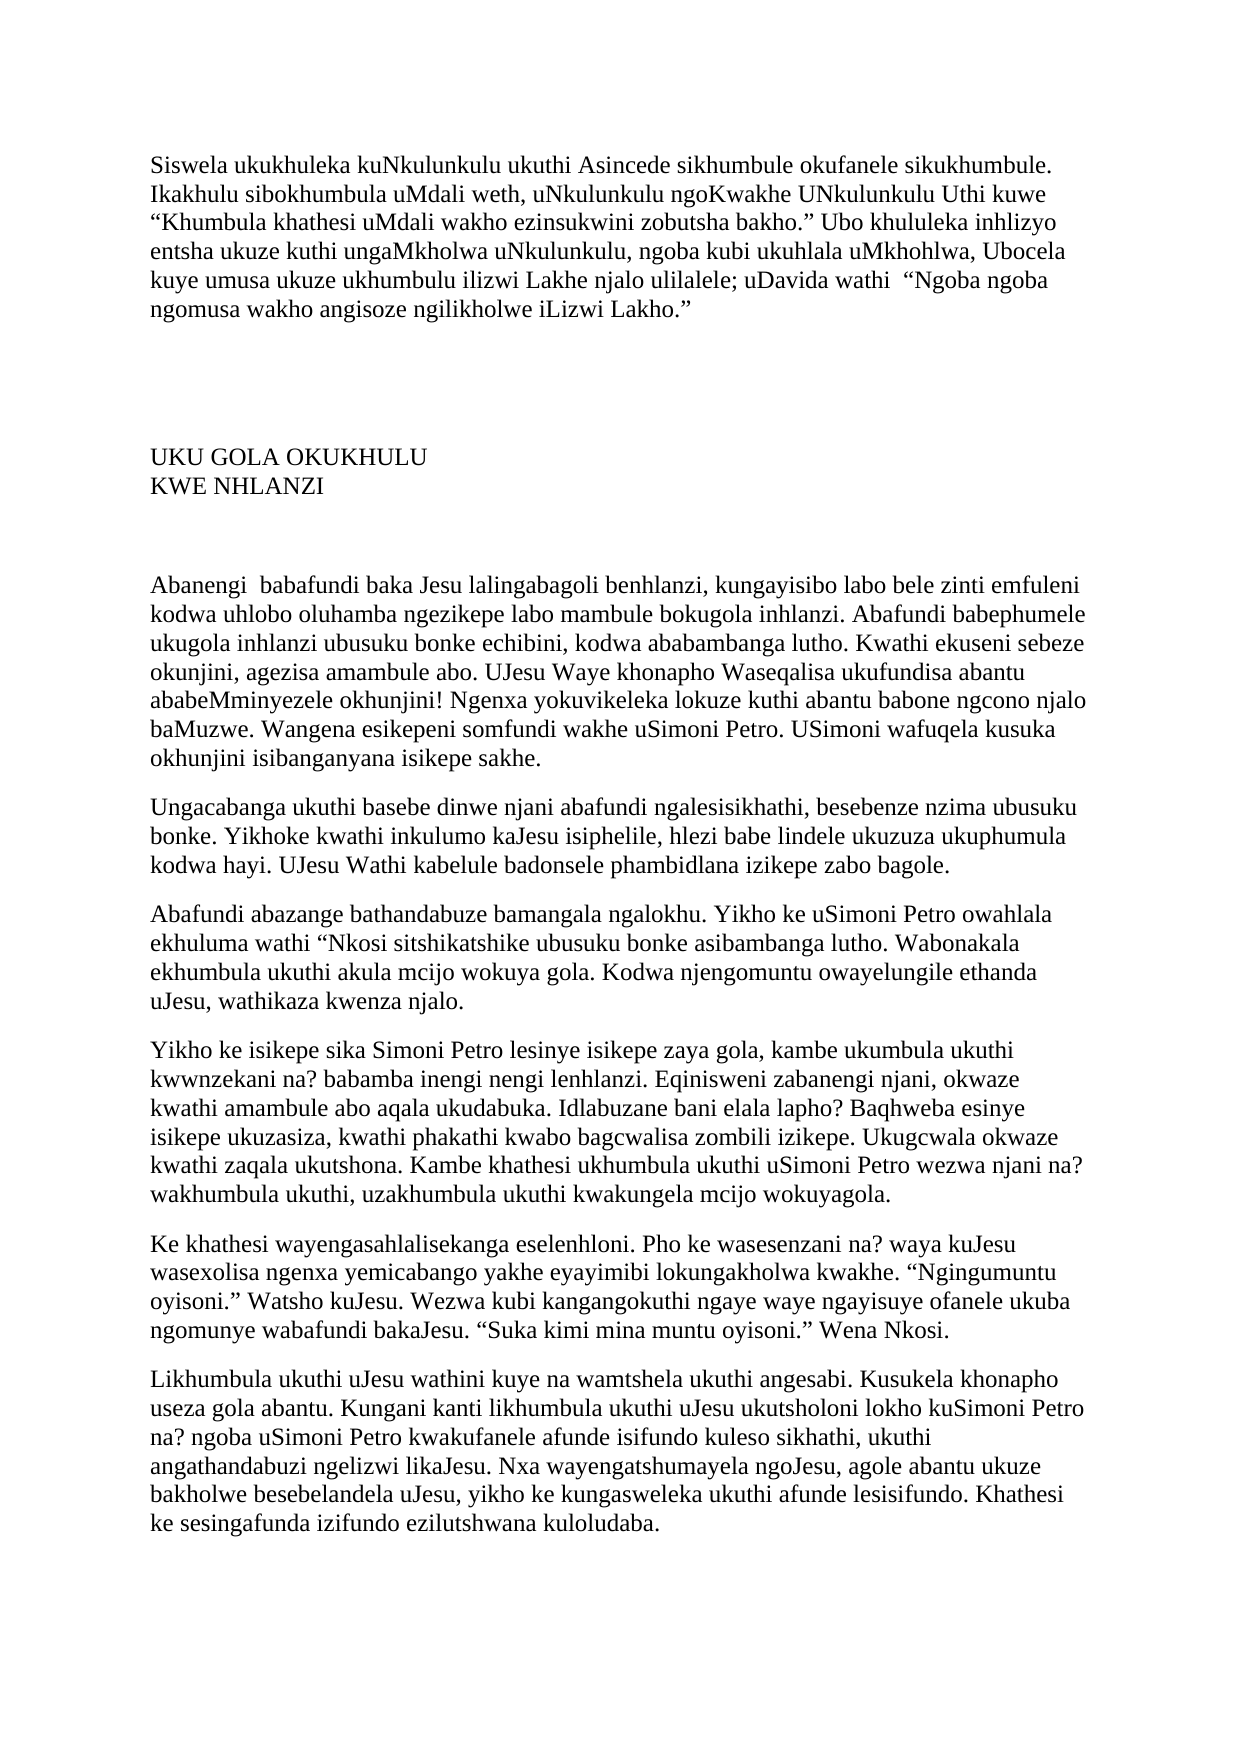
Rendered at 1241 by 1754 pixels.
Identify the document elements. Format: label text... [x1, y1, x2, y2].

text UKU GOLA OKUKHULU KWE NHLANZI [150, 442, 1090, 500]
text Yikho ke isikepe sika Simoni Petro lesinye isikepe zaya gola, kambe ukumbula ukuthi kwwnzekani na? babamba inengi nengi lenhlanzi. Eqinisweni zabanengi njani, okwaze kwathi amambule abo aqala ukudabuka. Idlabuzane bani elala lapho? Baqhweba esinye isikepe ukuzasiza, kwathi phakathi kwabo bagcwalisa zombili izikepe. Ukugcwala okwaze kwathi zaqala ukutshona. Kambe khathesi ukhumbula ukuthi uSimoni Petro wezwa njani na? wakhumbula ukuthi, uzakhumbula ukuthi kwakungela mcijo wokuyagola. [150, 1035, 1090, 1208]
text Siswela ukukhuleka kuNkulunkulu ukuthi Asincede sikhumbule okufanele sikukhumbule. Ikakhulu sibokhumbula uMdali weth, uNkulunkulu ngoKwakhe UNkulunkulu Uthi kuwe “Khumbula khathesi uMdali wakho ezinsukwini zobutsha bakho.” Ubo khululeka inhlizyo entsha ukuze kuthi ungaMkholwa uNkulunkulu, ngoba kubi ukuhlala uMkhohlwa, Ubocela kuye umusa ukuze ukhumbulu ilizwi Lakhe njalo ulilalele; uDavida wathi “Ngoba ngoba ngomusa wakho angisoze ngilikholwe iLizwi Lakho.” [150, 150, 1090, 322]
text Ke khathesi wayengasahlalisekanga eselenhloni. Pho ke wasesenzani na? waya kuJesu wasexolisa ngenxa yemicabango yakhe eyayimibi lokungakholwa kwakhe. “Ngingumuntu oyisoni.” Watsho kuJesu. Wezwa kubi kangangokuthi ngaye waye ngayisuye ofanele ukuba ngomunye wabafundi bakaJesu. “Suka kimi mina muntu oyisoni.” Wena Nkosi. [150, 1229, 1090, 1344]
text Abanengi babafundi baka Jesu lalingabagoli benhlanzi, kungayisibo labo bele zinti emfuleni kodwa uhlobo oluhamba ngezikepe labo mambule bokugola inhlanzi. Abafundi babephumele ukugola inhlanzi ubusuku bonke echibini, kodwa ababambanga lutho. Kwathi ekuseni sebeze okunjini, agezisa amambule abo. UJesu Waye khonapho Waseqalisa ukufundisa abantu ababeMminyezele okhunjini! Ngenxa yokuvikeleka lokuze kuthi abantu babone ngcono njalo baMuzwe. Wangena esikepeni somfundi wakhe uSimoni Petro. USimoni wafuqela kusuka okhunjini isibanganyana isikepe sakhe. [150, 570, 1090, 772]
text Ungacabanga ukuthi basebe dinwe njani abafundi ngalesisikhathi, besebenze nzima ubusuku bonke. Yikhoke kwathi inkulumo kaJesu isiphelile, hlezi babe lindele ukuzuza ukuphumula kodwa hayi. UJesu Wathi kabelule badonsele phambidlana izikepe zabo bagole. [150, 792, 1090, 879]
text Abafundi abazange bathandabuze bamangala ngalokhu. Yikho ke uSimoni Petro owahlala ekhuluma wathi “Nkosi sitshikatshike ubusuku bonke asibambanga lutho. Wabonakala ekhumbula ukuthi akula mcijo wokuya gola. Kodwa njengomuntu owayelungile ethanda uJesu, wathikaza kwenza njalo. [150, 899, 1090, 1014]
text Likhumbula ukuthi uJesu wathini kuye na wamtshela ukuthi angesabi. Kusukela khonapho useza gola abantu. Kungani kanti likhumbula ukuthi uJesu ukutsholoni lokho kuSimoni Petro na? ngoba uSimoni Petro kwakufanele afunde isifundo kuleso sikhathi, ukuthi angathandabuzi ngelizwi likaJesu. Nxa wayengatshumayela ngoJesu, agole abantu ukuze bakholwe besebelandela uJesu, yikho ke kungasweleka ukuthi afunde lesisifundo. Khathesi ke sesingafunda izifundo ezilutshwana kuloludaba. [150, 1364, 1090, 1537]
